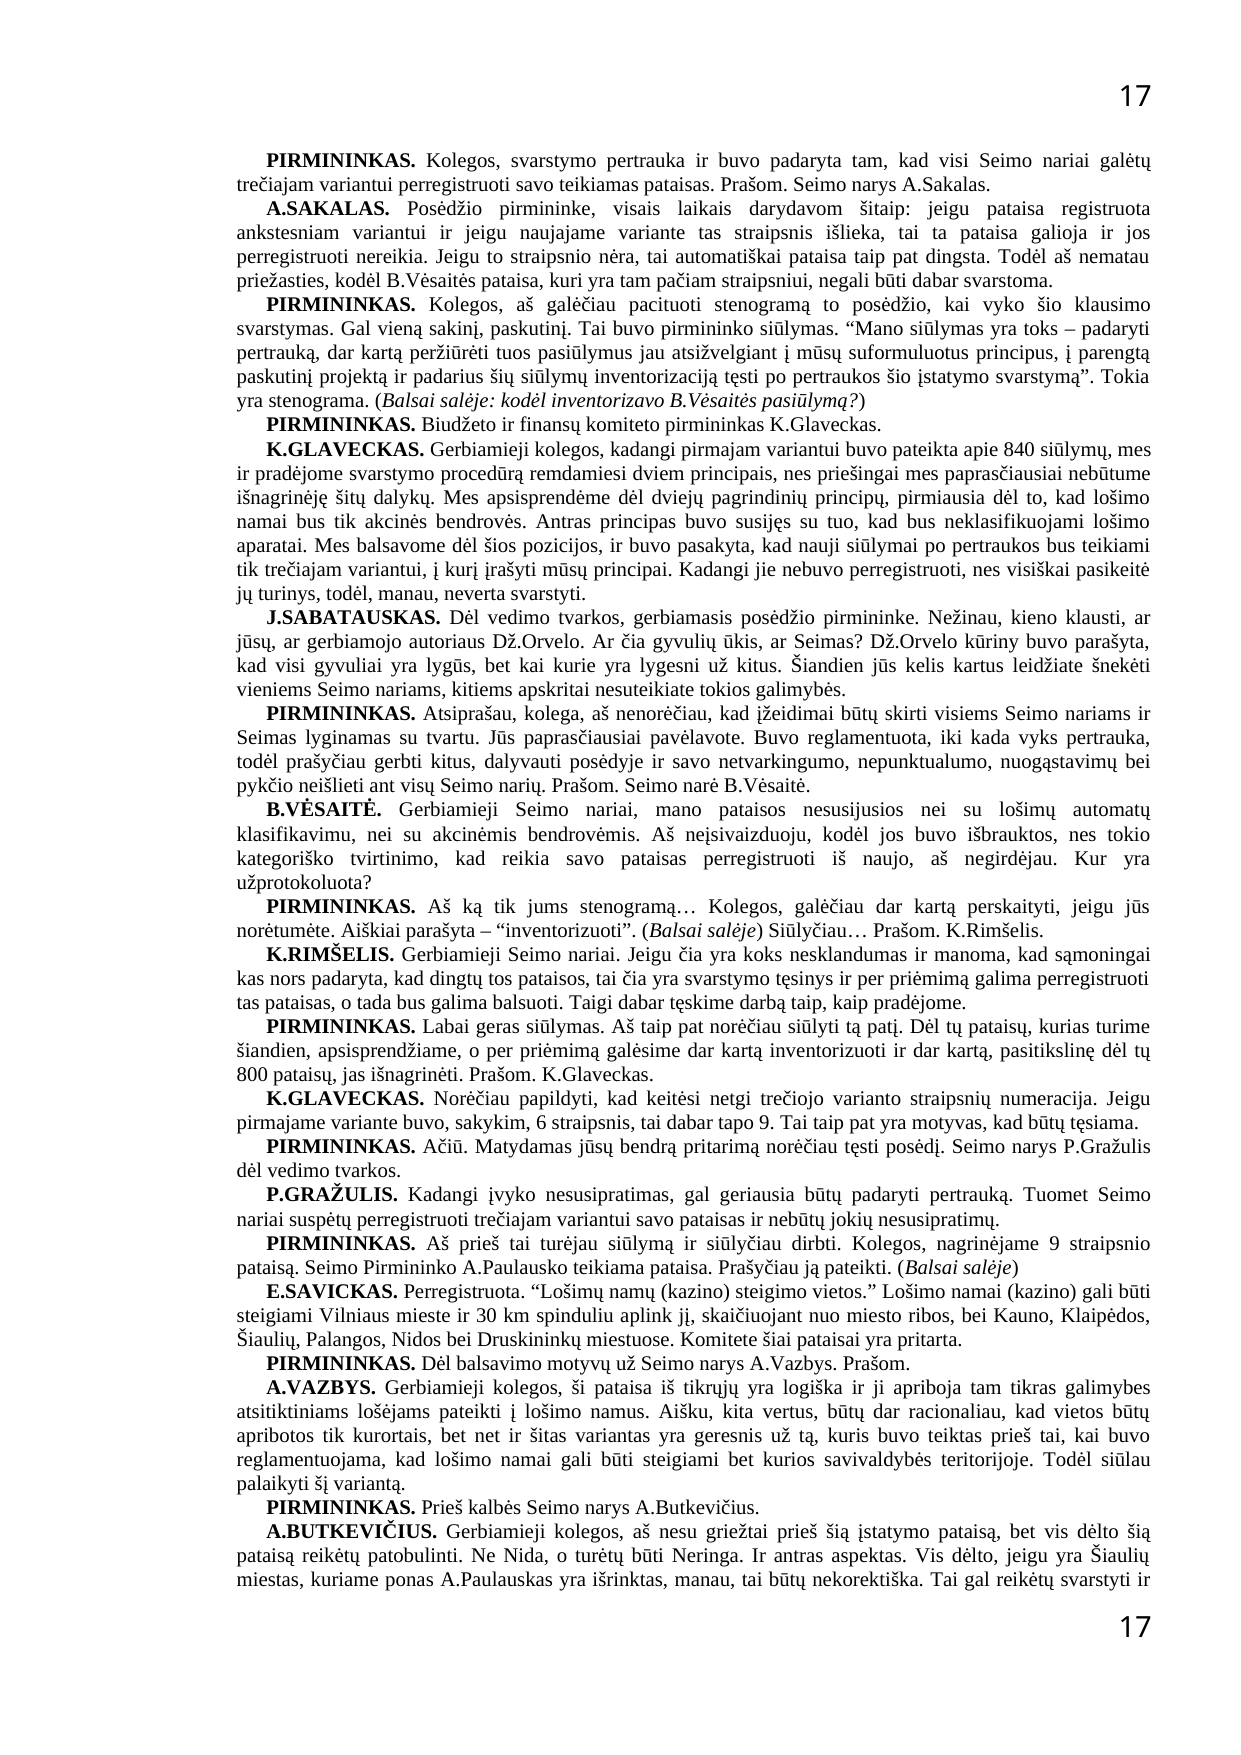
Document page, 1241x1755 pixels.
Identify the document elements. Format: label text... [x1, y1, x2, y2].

text PIRMININKAS. Labai geras siūlymas. Aš taip pat norėčiau siūlyti tą patį. Dėl tų pataisų, kurias turime šiandien, apsisprendžiame, o per priėmimą galėsime dar kartą inventorizuoti ir dar kartą, pasitikslinę dėl tų 800 pataisų, jas išnagrinėti. Prašom. K.Glaveckas. [236, 1014, 1152, 1086]
text PIRMININKAS. Biudžeto ir finansų komiteto pirmininkas K.Glaveckas. [236, 412, 1152, 436]
text K.RIMŠELIS. Gerbiamieji Seimo nariai. Jeigu čia yra koks nesklandumas ir manoma, kad sąmoningai kas nors padaryta, kad dingtų tos pataisos, tai čia yra svarstymo tęsinys ir per priėmimą galima perregistruoti tas pataisas, o tada bus galima balsuoti. Taigi dabar tęskime darbą taip, kaip pradėjome. [236, 942, 1152, 1014]
text A.VAZBYS. Gerbiamieji kolegos, ši pataisa iš tikrųjų yra logiška ir ji apriboja tam tikras galimybes atsitiktiniams lošėjams pateikti į lošimo namus. Aišku, kita vertus, būtų dar racionaliau, kad vietos būtų apribotos tik kurortais, bet net ir šitas variantas yra geresnis už tą, kuris buvo teiktas prieš tai, kai buvo reglamentuojama, kad lošimo namai gali būti steigiami bet kurios savivaldybės teritorijoje. Todėl siūlau palaikyti šį variantą. [236, 1375, 1152, 1495]
text PIRMININKAS. Aš prieš tai turėjau siūlymą ir siūlyčiau dirbti. Kolegos, nagrinėjame 9 straipsnio pataisą. Seimo Pirmininko A.Paulausko teikiama pataisa. Prašyčiau ją pateikti. (Balsai salėje) [236, 1231, 1152, 1279]
text P.GRAŽULIS. Kadangi įvyko nesusipratimas, gal geriausia būtų padaryti pertrauką. Tuomet Seimo nariai suspėtų perregistruoti trečiajam variantui savo pataisas ir nebūtų jokių nesusipratimų. [236, 1182, 1152, 1231]
text PIRMININKAS. Kolegos, aš galėčiau pacituoti stenogramą to posėdžio, kai vyko šio klausimo svarstymas. Gal vieną sakinį, paskutinį. Tai buvo pirmininko siūlymas. “Mano siūlymas yra toks – padaryti pertrauką, dar kartą peržiūrėti tuos pasiūlymus jau atsižvelgiant į mūsų suformuluotus principus, į parengtą paskutinį projektą ir padarius šių siūlymų inventorizaciją tęsti po pertraukos šio įstatymo svarstymą”. Tokia yra stenograma. (Balsai salėje: kodėl inventorizavo B.Vėsaitės pasiūlymą?) [236, 292, 1152, 412]
text J.SABATAUSKAS. Dėl vedimo tvarkos, gerbiamasis posėdžio pirmininke. Nežinau, kieno klausti, ar jūsų, ar gerbiamojo autoriaus Dž.Orvelo. Ar čia gyvulių ūkis, ar Seimas? Dž.Orvelo kūriny buvo parašyta, kad visi gyvuliai yra lygūs, bet kai kurie yra lygesni už kitus. Šiandien jūs kelis kartus leidžiate šnekėti vieniems Seimo nariams, kitiems apskritai nesuteikiate tokios galimybės. [236, 605, 1152, 701]
text A.BUTKEVIČIUS. Gerbiamieji kolegos, aš nesu griežtai prieš šią įstatymo pataisą, bet vis dėlto šią pataisą reikėtų patobulinti. Ne Nida, o turėtų būti Neringa. Ir antras aspektas. Vis dėlto, jeigu yra Šiaulių miestas, kuriame ponas A.Paulauskas yra išrinktas, manau, tai būtų nekorektiška. Tai gal reikėtų svarstyti ir [236, 1519, 1152, 1591]
text PIRMININKAS. Atsiprašau, kolega, aš nenorėčiau, kad įžeidimai būtų skirti visiems Seimo nariams ir Seimas lyginamas su tvartu. Jūs paprasčiausiai pavėlavote. Buvo reglamentuota, iki kada vyks pertrauka, todėl prašyčiau gerbti kitus, dalyvauti posėdyje ir savo netvarkingumo, nepunktualumo, nuogąstavimų bei pykčio neišlieti ant visų Seimo narių. Prašom. Seimo narė B.Vėsaitė. [236, 701, 1152, 797]
text PIRMININKAS. Aš ką tik jums stenogramą… Kolegos, galėčiau dar kartą perskaityti, jeigu jūs norėtumėte. Aiškiai parašyta – “inventorizuoti”. (Balsai salėje) Siūlyčiau… Prašom. K.Rimšelis. [236, 894, 1152, 942]
text PIRMININKAS. Prieš kalbės Seimo narys A.Butkevičius. [236, 1495, 1152, 1519]
text K.GLAVECKAS. Gerbiamieji kolegos, kadangi pirmajam variantui buvo pateikta apie 840 siūlymų, mes ir pradėjome svarstymo procedūrą remdamiesi dviem principais, nes priešingai mes paprasčiausiai nebūtume išnagrinėję šitų dalykų. Mes apsisprendėme dėl dviejų pagrindinių principų, pirmiausia dėl to, kad lošimo namai bus tik akcinės bendrovės. Antras principas buvo susijęs su tuo, kad bus neklasifikuojami lošimo aparatai. Mes balsavome dėl šios pozicijos, ir buvo pasakyta, kad nauji siūlymai po pertraukos bus teikiami tik trečiajam variantui, į kurį įrašyti mūsų principai. Kadangi jie nebuvo perregistruoti, nes visiškai pasikeitė jų turinys, todėl, manau, neverta svarstyti. [236, 436, 1152, 605]
text PIRMININKAS. Dėl balsavimo motyvų už Seimo narys A.Vazbys. Prašom. [236, 1351, 1152, 1375]
text B.VĖSAITĖ. Gerbiamieji Seimo nariai, mano pataisos nesusijusios nei su lošimų automatų klasifikavimu, nei su akcinėmis bendrovėmis. Aš neįsivaizduoju, kodėl jos buvo išbrauktos, nes tokio kategoriško tvirtinimo, kad reikia savo pataisas perregistruoti iš naujo, aš negirdėjau. Kur yra užprotokoluota? [236, 797, 1152, 894]
text A.SAKALAS. Posėdžio pirmininke, visais laikais darydavom šitaip: jeigu pataisa registruota ankstesniam variantui ir jeigu naujajame variante tas straipsnis išlieka, tai ta pataisa galioja ir jos perregistruoti nereikia. Jeigu to straipsnio nėra, tai automatiškai pataisa taip pat dingsta. Todėl aš nematau priežasties, kodėl B.Vėsaitės pataisa, kuri yra tam pačiam straipsniui, negali būti dabar svarstoma. [236, 196, 1152, 292]
text PIRMININKAS. Ačiū. Matydamas jūsų bendrą pritarimą norėčiau tęsti posėdį. Seimo narys P.Gražulis dėl vedimo tvarkos. [236, 1134, 1152, 1182]
text PIRMININKAS. Kolegos, svarstymo pertrauka ir buvo padaryta tam, kad visi Seimo nariai galėtų trečiajam variantui perregistruoti savo teikiamas pataisas. Prašom. Seimo narys A.Sakalas. [236, 148, 1152, 196]
text K.GLAVECKAS. Norėčiau papildyti, kad keitėsi netgi trečiojo varianto straipsnių numeracija. Jeigu pirmajame variante buvo, sakykim, 6 straipsnis, tai dabar tapo 9. Tai taip pat yra motyvas, kad būtų tęsiama. [236, 1086, 1152, 1134]
text E.SAVICKAS. Perregistruota. “Lošimų namų (kazino) steigimo vietos.” Lošimo namai (kazino) gali būti steigiami Vilniaus mieste ir 30 km spinduliu aplink jį, skaičiuojant nuo miesto ribos, bei Kauno, Klaipėdos, Šiaulių, Palangos, Nidos bei Druskininkų miestuose. Komitete šiai pataisai yra pritarta. [236, 1279, 1152, 1351]
